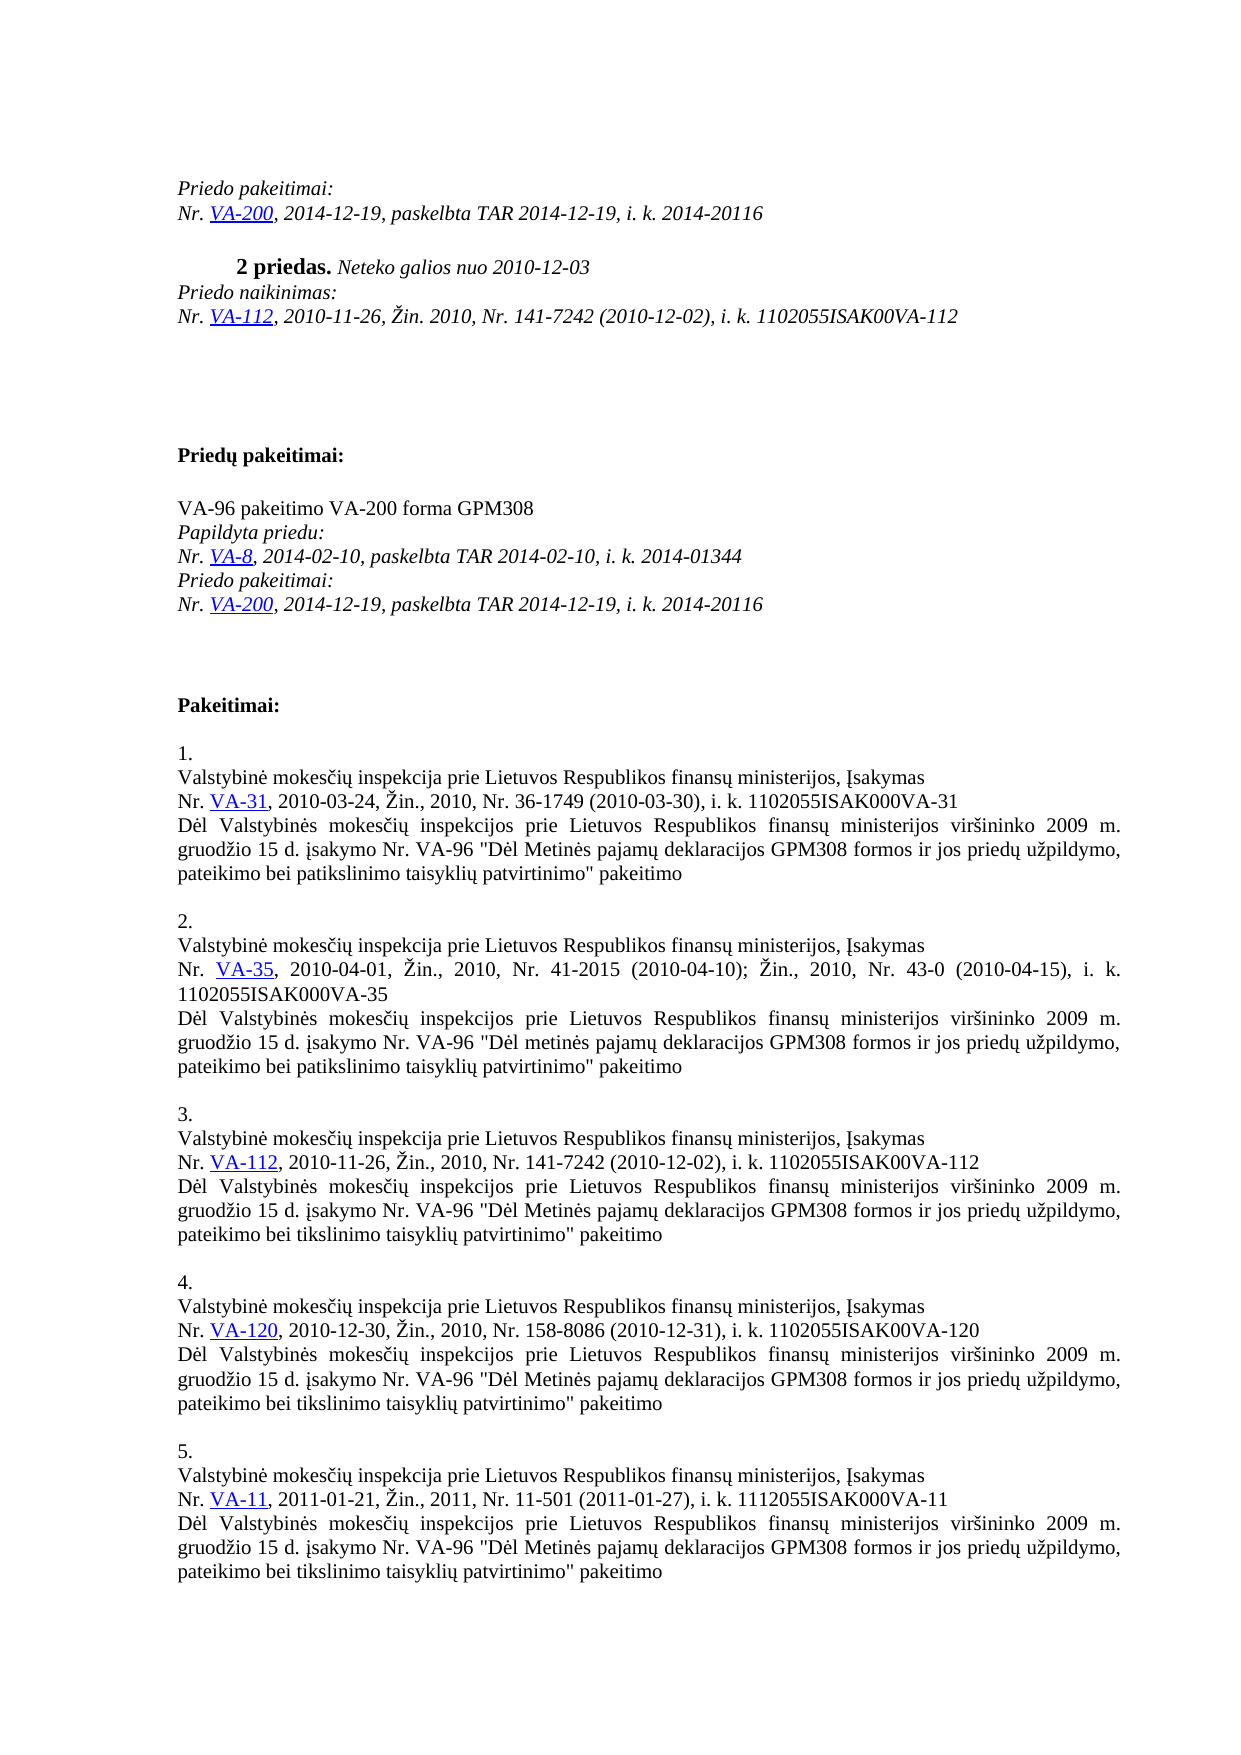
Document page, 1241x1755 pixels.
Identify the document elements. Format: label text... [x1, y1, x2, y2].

text Nr. VA-112, 2010-11-26, Žin. 2010, Nr. 141-7242 (2010-12-02), i. k. 1102055ISAK00VA-112 [177, 304, 1122, 328]
text Dėl Valstybinės mokesčių inspekcijos prie Lietuvos Respublikos finansų ministerijos viršininko 2009 m. gruodžio 15 d. įsakymo Nr. VA-96 "Dėl Metinės pajamų deklaracijos GPM308 formos ir jos priedų užpildymo, pateikimo bei tikslinimo taisyklių patvirtinimo" pakeitimo [177, 1511, 1122, 1583]
text Valstybinė mokesčių inspekcija prie Lietuvos Respublikos finansų ministerijos, Įsakymas [177, 765, 1122, 789]
text Valstybinė mokesčių inspekcija prie Lietuvos Respublikos finansų ministerijos, Įsakymas [177, 1294, 1122, 1318]
text Nr. VA-120, 2010-12-30, Žin., 2010, Nr. 158-8086 (2010-12-31), i. k. 1102055ISAK00VA-120 [177, 1318, 1122, 1342]
text 4. [177, 1270, 1122, 1294]
text 2. [177, 909, 1122, 933]
text Papildyta priedu: [177, 519, 1122, 544]
text Dėl Valstybinės mokesčių inspekcijos prie Lietuvos Respublikos finansų ministerijos viršininko 2009 m. gruodžio 15 d. įsakymo Nr. VA-96 "Dėl metinės pajamų deklaracijos GPM308 formos ir jos priedų užpildymo, pateikimo bei patikslinimo taisyklių patvirtinimo" pakeitimo [177, 1006, 1122, 1078]
text Priedo naikinimas: [177, 279, 1122, 304]
text Nr. VA-31, 2010-03-24, Žin., 2010, Nr. 36-1749 (2010-03-30), i. k. 1102055ISAK000VA-31 [177, 789, 1122, 813]
text Nr. VA-8, 2014-02-10, paskelbta TAR 2014-02-10, i. k. 2014-01344 [177, 544, 1122, 568]
text 1. [177, 741, 1122, 765]
text VA-96 pakeitimo VA-200 forma GPM308 [177, 496, 1122, 519]
text Valstybinė mokesčių inspekcija prie Lietuvos Respublikos finansų ministerijos, Įsakymas [177, 1463, 1122, 1487]
text Dėl Valstybinės mokesčių inspekcijos prie Lietuvos Respublikos finansų ministerijos viršininko 2009 m. gruodžio 15 d. įsakymo Nr. VA-96 "Dėl Metinės pajamų deklaracijos GPM308 formos ir jos priedų užpildymo, pateikimo bei tikslinimo taisyklių patvirtinimo" pakeitimo [177, 1174, 1122, 1246]
text 5. [177, 1439, 1122, 1463]
text Dėl Valstybinės mokesčių inspekcijos prie Lietuvos Respublikos finansų ministerijos viršininko 2009 m. gruodžio 15 d. įsakymo Nr. VA-96 "Dėl Metinės pajamų deklaracijos GPM308 formos ir jos priedų užpildymo, pateikimo bei tikslinimo taisyklių patvirtinimo" pakeitimo [177, 1342, 1122, 1414]
text Nr. VA-200, 2014-12-19, paskelbta TAR 2014-12-19, i. k. 2014-20116 [177, 200, 1122, 224]
text Priedų pakeitimai: [177, 443, 1122, 467]
text Pakeitimai: [177, 693, 1122, 717]
text Dėl Valstybinės mokesčių inspekcijos prie Lietuvos Respublikos finansų ministerijos viršininko 2009 m. gruodžio 15 d. įsakymo Nr. VA-96 "Dėl Metinės pajamų deklaracijos GPM308 formos ir jos priedų užpildymo, pateikimo bei patikslinimo taisyklių patvirtinimo" pakeitimo [177, 813, 1122, 885]
text Nr. VA-11, 2011-01-21, Žin., 2011, Nr. 11-501 (2011-01-27), i. k. 1112055ISAK000VA-11 [177, 1487, 1122, 1511]
text Nr. VA-35, 2010-04-01, Žin., 2010, Nr. 41-2015 (2010-04-10); Žin., 2010, Nr. 43-0 (2010-04-15), i. k. 1102055ISAK000VA-35 [177, 957, 1122, 1006]
text Nr. VA-200, 2014-12-19, paskelbta TAR 2014-12-19, i. k. 2014-20116 [177, 592, 1122, 616]
text Valstybinė mokesčių inspekcija prie Lietuvos Respublikos finansų ministerijos, Įsakymas [177, 1126, 1122, 1150]
text Valstybinė mokesčių inspekcija prie Lietuvos Respublikos finansų ministerijos, Įsakymas [177, 933, 1122, 957]
text 3. [177, 1102, 1122, 1126]
text Priedo pakeitimai: [177, 176, 1122, 200]
text Nr. VA-112, 2010-11-26, Žin., 2010, Nr. 141-7242 (2010-12-02), i. k. 1102055ISAK00VA-112 [177, 1150, 1122, 1174]
text Priedo pakeitimai: [177, 568, 1122, 592]
text 2 priedas. Neteko galios nuo 2010-12-03 [177, 253, 1122, 279]
